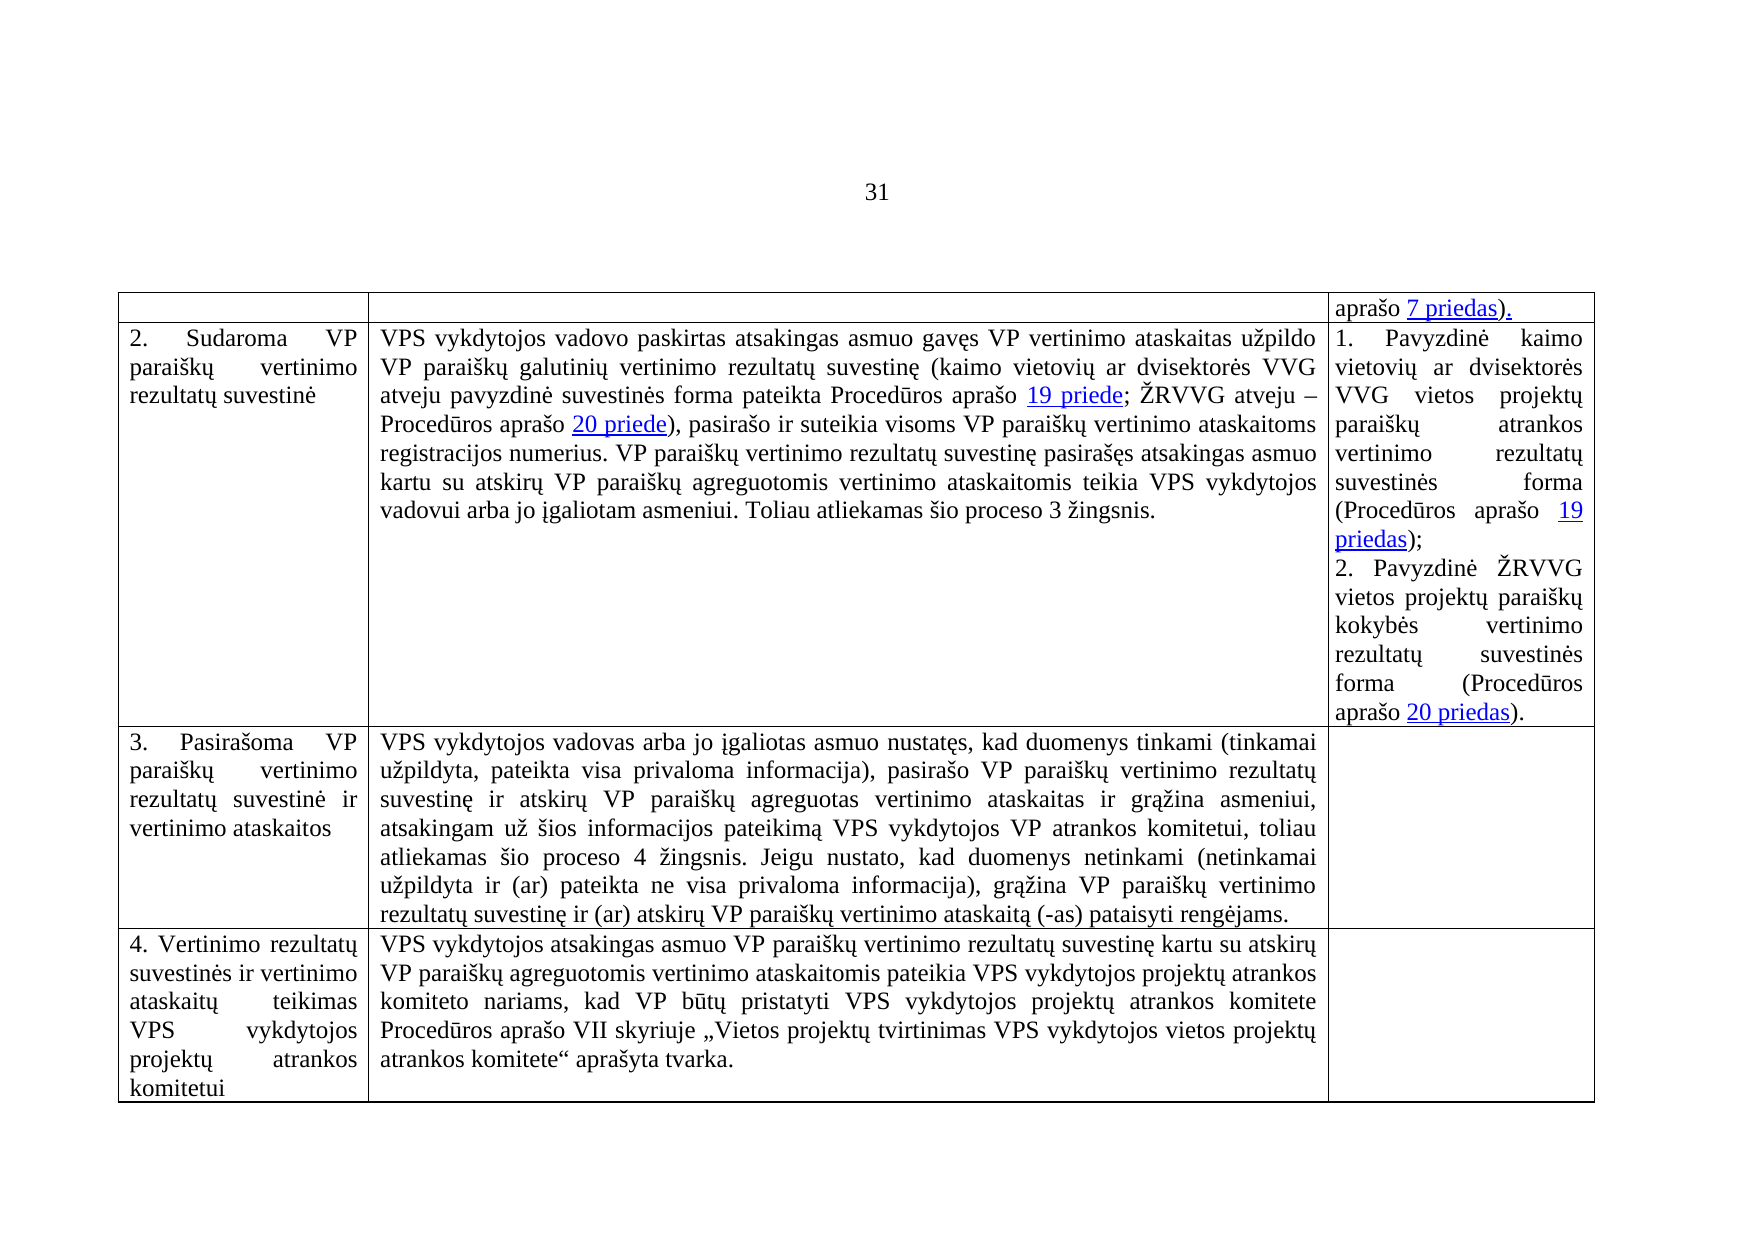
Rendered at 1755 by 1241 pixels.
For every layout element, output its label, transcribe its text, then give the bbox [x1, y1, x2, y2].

table_cell 4. Vertinimo rezultatų suvestinės ir vertinimo ataskaitų teikimas VPS vykdytojos projektų atrankos komitetui [119, 929, 368, 1101]
table_cell VPS vykdytojos atsakingas asmuo VP paraiškų vertinimo rezultatų suvestinę kartu su atskirų VP paraiškų agreguotomis vertinimo ataskaitomis pateikia VPS vykdytojos projektų atrankos komiteto nariams, kad VP būtų pristatyti VPS vykdytojos projektų atrankos komitete Procedūros aprašo VII skyriuje „Vietos projektų tvirtinimas VPS vykdytojos vietos projektų atrankos komitete“ aprašyta tvarka. [369, 929, 1328, 1101]
table_cell [1329, 727, 1594, 928]
table_cell [1329, 929, 1594, 1101]
table_cell [369, 293, 1328, 322]
table_cell [119, 293, 368, 322]
table_cell VPS vykdytojos vadovas arba jo įgaliotas asmuo nustatęs, kad duomenys tinkami (tinkamai užpildyta, pateikta visa privaloma informacija), pasirašo VP paraiškų vertinimo rezultatų suvestinę ir atskirų VP paraiškų agreguotas vertinimo ataskaitas ir grąžina asmeniui, atsakingam už šios informacijos pateikimą VPS vykdytojos VP atrankos komitetui, toliau atliekamas šio proceso 4 žingsnis. Jeigu nustato, kad duomenys netinkami (netinkamai užpildyta ir (ar) pateikta ne visa privaloma informacija), grąžina VP paraiškų vertinimo rezultatų suvestinę ir (ar) atskirų VP paraiškų vertinimo ataskaitą (-as) pataisyti rengėjams. [369, 727, 1328, 928]
table_cell VPS vykdytojos vadovo paskirtas atsakingas asmuo gavęs VP vertinimo ataskaitas užpildo VP paraiškų galutinių vertinimo rezultatų suvestinę (kaimo vietovių ar dvisektorės VVG atveju pavyzdinė suvestinės forma pateikta Procedūros aprašo 19 priede; ŽRVVG atveju – Procedūros aprašo 20 priede), pasirašo ir suteikia visoms VP paraiškų vertinimo ataskaitoms registracijos numerius. VP paraiškų vertinimo rezultatų suvestinę pasirašęs atsakingas asmuo kartu su atskirų VP paraiškų agreguotomis vertinimo ataskaitomis teikia VPS vykdytojos vadovui arba jo įgaliotam asmeniui. Toliau atliekamas šio proceso 3 žingsnis. [369, 323, 1328, 726]
table_cell 2. Sudaroma VP paraiškų vertinimo rezultatų suvestinė [119, 323, 368, 726]
table_cell 1. Pavyzdinė kaimo vietovių ar dvisektorės VVG vietos projektų paraiškų atrankos vertinimo rezultatų suvestinės forma (Procedūros aprašo 19 priedas); 2. Pavyzdinė ŽRVVG vietos projektų paraiškų kokybės vertinimo rezultatų suvestinės forma (Procedūros aprašo 20 priedas). [1329, 323, 1594, 726]
table_cell aprašo 7 priedas). [1329, 293, 1594, 322]
table_cell 3. Pasirašoma VP paraiškų vertinimo rezultatų suvestinė ir vertinimo ataskaitos [119, 727, 368, 928]
